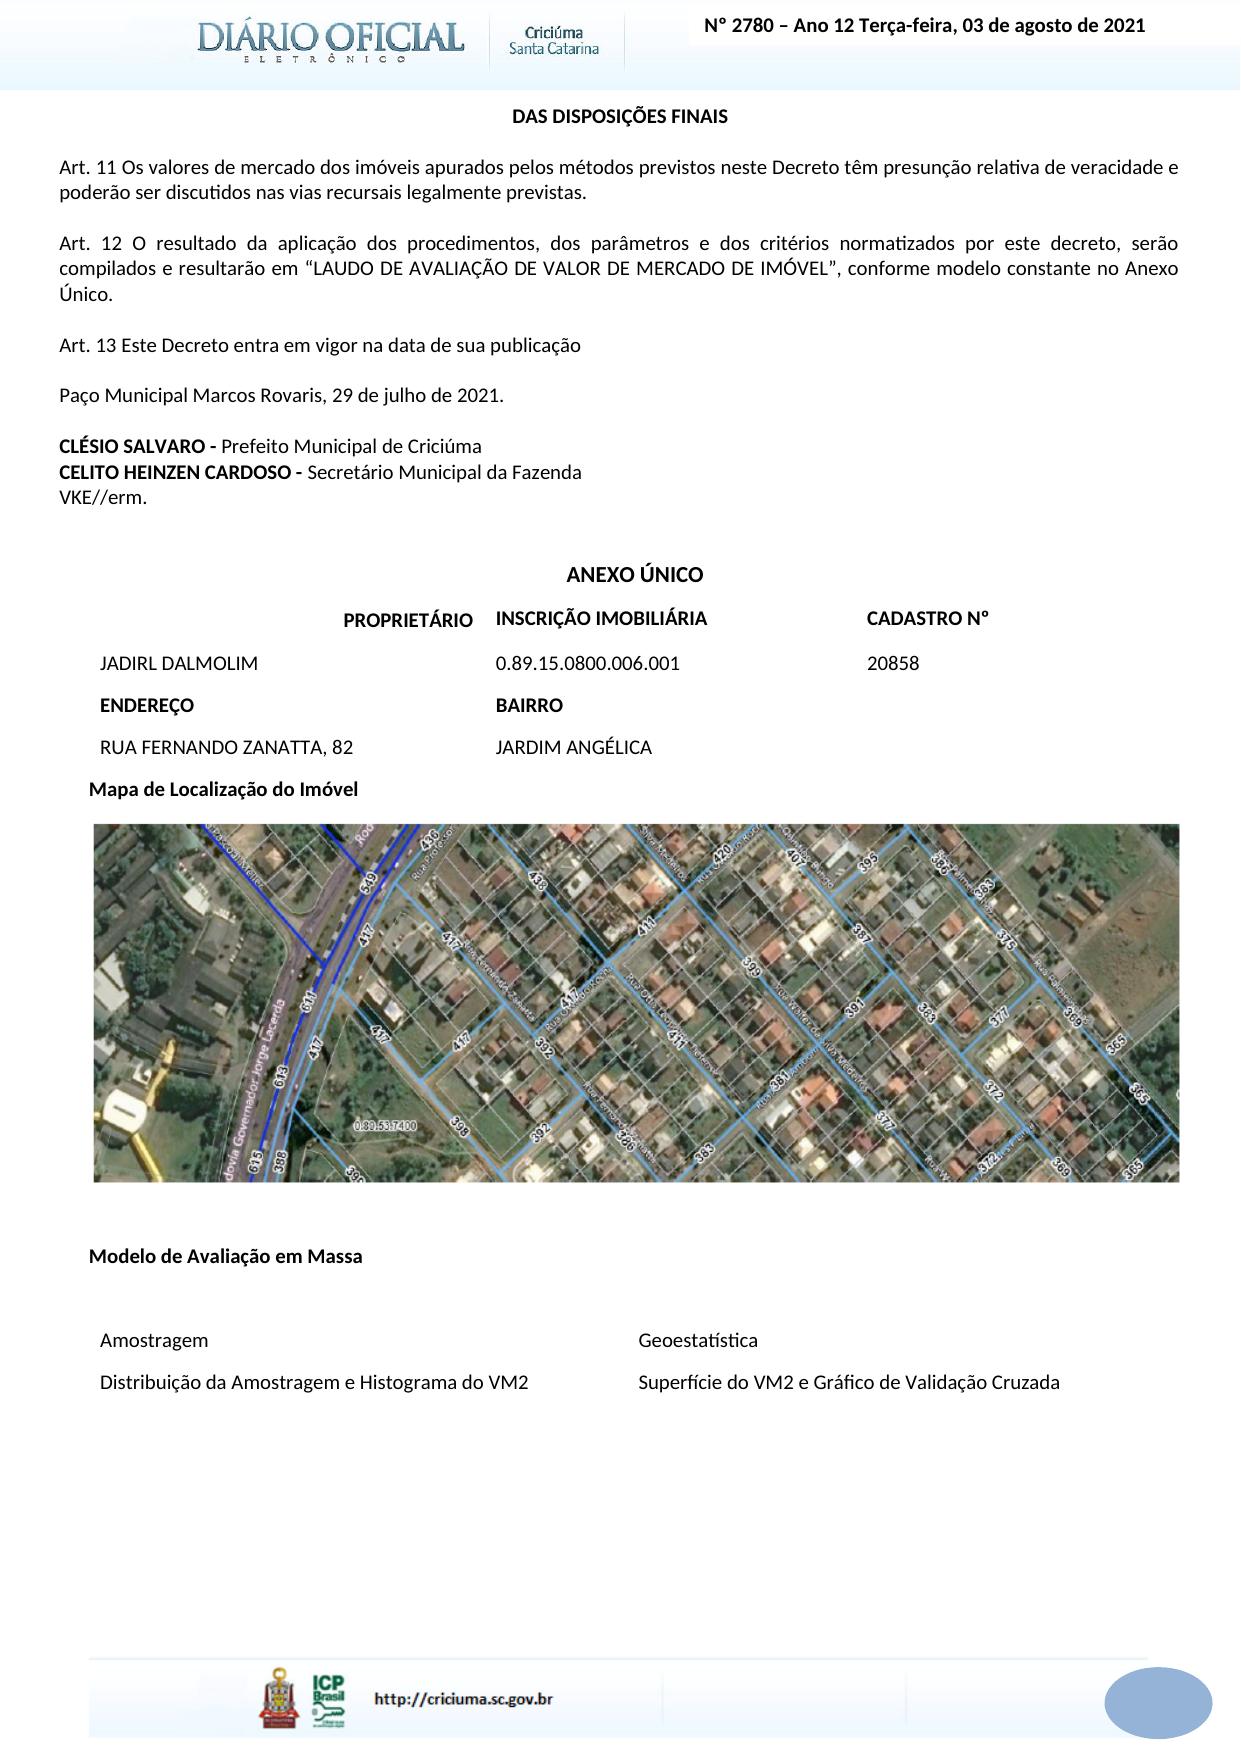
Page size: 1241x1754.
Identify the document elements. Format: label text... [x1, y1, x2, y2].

text DAS DISPOSIÇÕES FINAIS [59, 103, 1181, 128]
text Paço Municipal Marcos Rovaris, 29 de julho de 2021. [59, 383, 1181, 408]
text Modelo de Avaliação em Massa [89, 1243, 1181, 1268]
text CLÉSIO SALVARO - Prefeito Municipal de Criciúma [59, 433, 1181, 459]
text Art. 12 O resultado da aplicação dos procedimentos, dos parâmetros e dos critérios normatizados por este decreto, serão compilados e resultarão em “LAUDO DE AVALIAÇÃO DE VALOR DE MERCADO DE IMÓVEL”, conforme modelo constante no Anexo Único. [59, 230, 1181, 306]
table_cell Superfície do VM2 e Gráfico de Validação Cruzada [627, 1369, 1181, 1411]
text Art. 13 Este Decreto entra em vigor na data de sua publicação [59, 332, 1181, 357]
table_cell [856, 692, 1181, 734]
table_cell Distribuição da Amostragem e Histograma do VM2 [89, 1369, 627, 1411]
text VKE//erm. [59, 484, 1181, 510]
table_header CADASTRO Nº [856, 605, 1181, 650]
table_cell 20858 [856, 650, 1181, 692]
text Mapa de Localização do Imóvel [89, 776, 1181, 802]
table_header PROPRIETÁRIO [89, 605, 484, 650]
text CELITO HEINZEN CARDOSO - Secretário Municipal da Fazenda [59, 459, 1181, 484]
text ANEXO ÚNICO [89, 561, 1181, 588]
table_header Geoestatística [627, 1327, 1181, 1369]
table_cell 0.89.15.0800.006.001 [484, 650, 856, 692]
table_header INSCRIÇÃO IMOBILIÁRIA [484, 605, 856, 650]
table_cell [856, 734, 1181, 776]
table_cell ENDEREÇO [89, 692, 484, 734]
table_cell BAIRRO [484, 692, 856, 734]
table_cell JARDIM ANGÉLICA [484, 734, 856, 776]
table_cell RUA FERNANDO ZANATTA, 82 [89, 734, 484, 776]
table_cell JADIRL DALMOLIM [89, 650, 484, 692]
table_header Amostragem [89, 1327, 627, 1369]
text Art. 11 Os valores de mercado dos imóveis apurados pelos métodos previstos neste Decreto têm presunção relativa de veracidade e poderão ser discutidos nas vias recursais legalmente previstas. [59, 154, 1181, 205]
